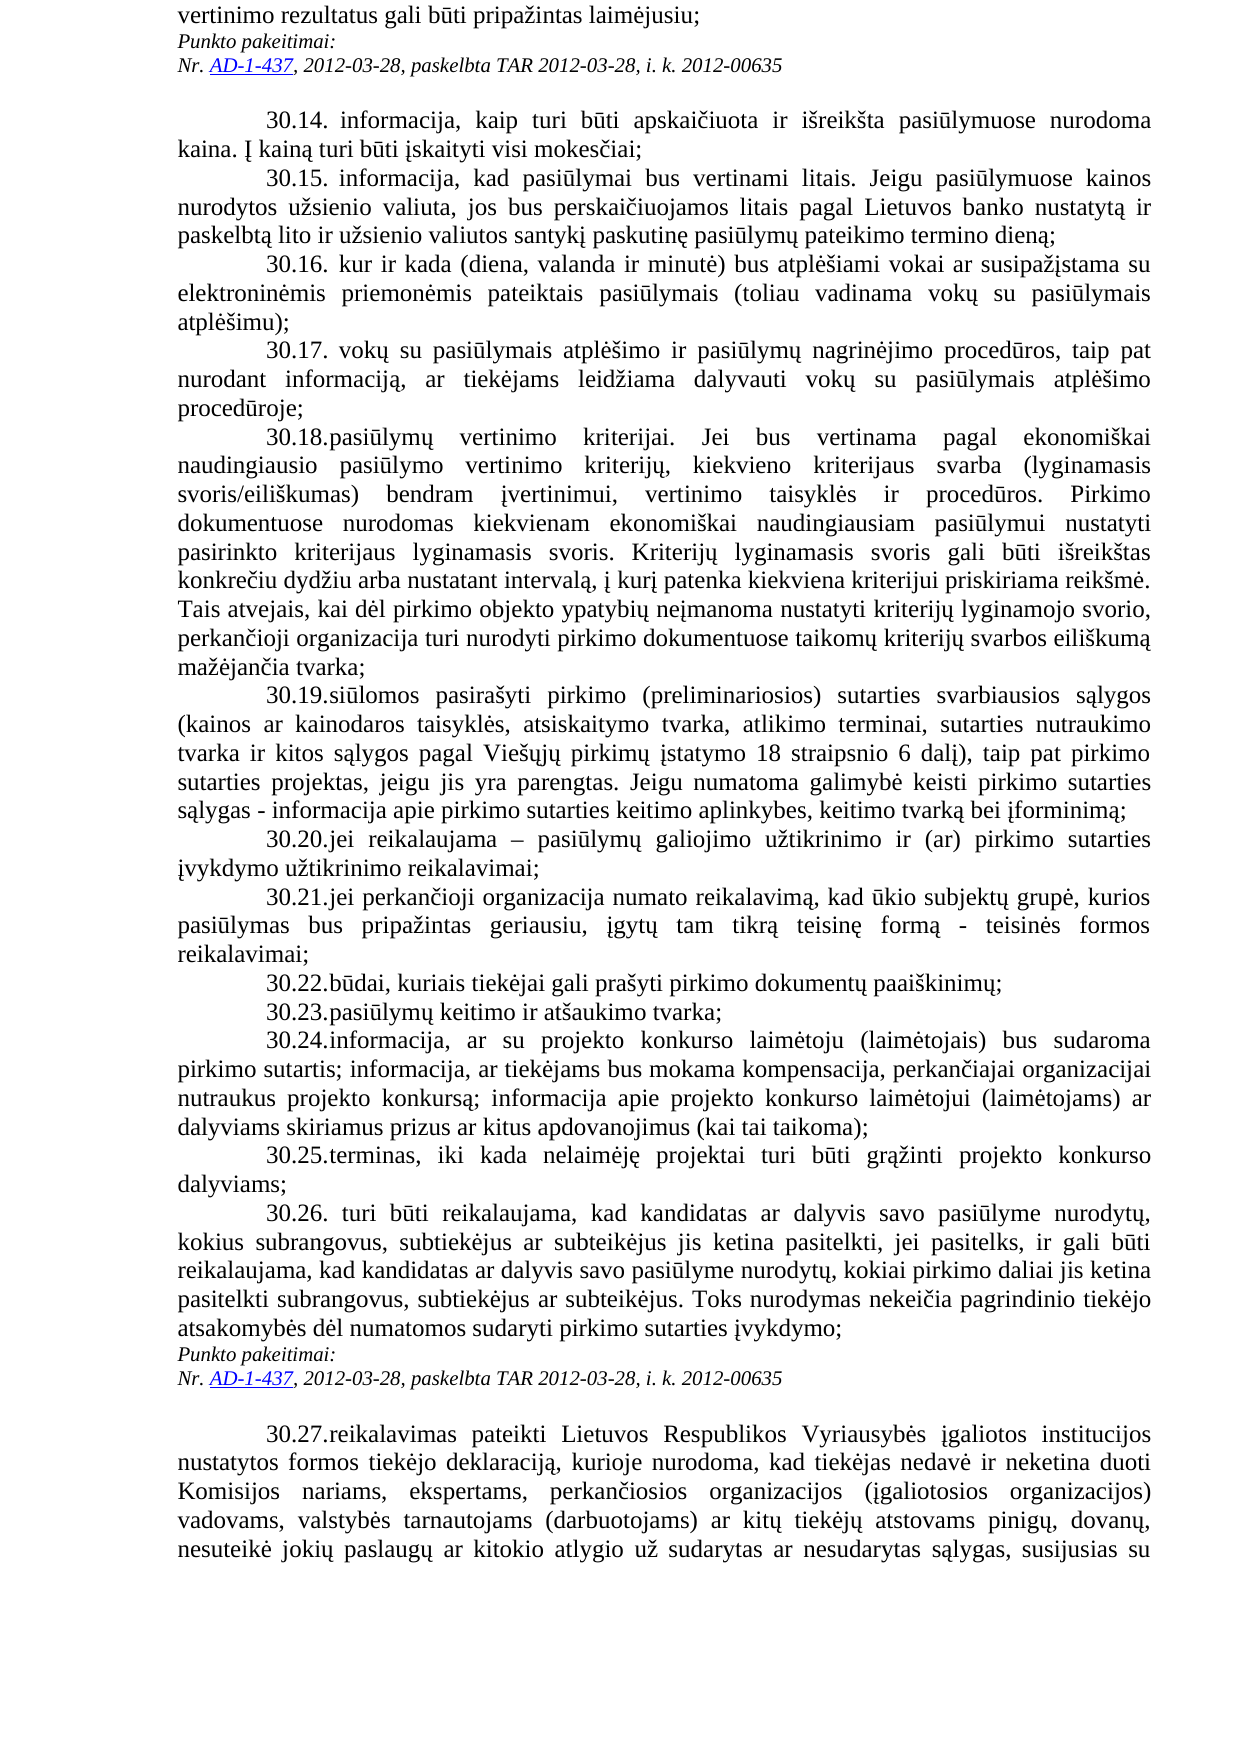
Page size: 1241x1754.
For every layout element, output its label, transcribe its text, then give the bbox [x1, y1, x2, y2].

text 30.17. vokų su pasiūlymais atplėšimo ir pasiūlymų nagrinėjimo procedūros, taip pat nurodant informaciją, ar tiekėjams leidžiama dalyvauti vokų su pasiūlymais atplėšimo procedūroje; [177, 336, 1152, 422]
text 30.20. jei reikalaujama – pasiūlymų galiojimo užtikrinimo ir (ar) pirkimo sutarties įvykdymo užtikrinimo reikalavimai; [177, 824, 1152, 882]
text vertinimo rezultatus gali būti pripažintas laimėjusiu; [177, 0, 1152, 29]
text 30.26. turi būti reikalaujama, kad kandidatas ar dalyvis savo pasiūlyme nurodytų, kokius subrangovus, subtiekėjus ar subteikėjus jis ketina pasitelkti, jei pasitelks, ir gali būti reikalaujama, kad kandidatas ar dalyvis savo pasiūlyme nurodytų, kokiai pirkimo daliai jis ketina pasitelkti subrangovus, subtiekėjus ar subteikėjus. Toks nurodymas nekeičia pagrindinio tiekėjo atsakomybės dėl numatomos sudaryti pirkimo sutarties įvykdymo; [177, 1198, 1152, 1342]
text 30.27. reikalavimas pateikti Lietuvos Respublikos Vyriausybės įgaliotos institucijos nustatytos formos tiekėjo deklaraciją, kurioje nurodoma, kad tiekėjas nedavė ir neketina duoti Komisijos nariams, ekspertams, perkančiosios organizacijos (įgaliotosios organizacijos) vadovams, valstybės tarnautojams (darbuotojams) ar kitų tiekėjų atstovams pinigų, dovanų, nesuteikė jokių paslaugų ar kitokio atlygio už sudarytas ar nesudarytas sąlygas, susijusias su [177, 1419, 1152, 1562]
text 30.25. terminas, iki kada nelaimėję projektai turi būti grąžinti projekto konkurso dalyviams; [177, 1141, 1152, 1198]
text 30.15. informacija, kad pasiūlymai bus vertinami litais. Jeigu pasiūlymuose kainos nurodytos užsienio valiuta, jos bus perskaičiuojamos litais pagal Lietuvos banko nustatytą ir paskelbtą lito ir užsienio valiutos santykį paskutinę pasiūlymų pateikimo termino dieną; [177, 163, 1152, 249]
text 30.24. informacija, ar su projekto konkurso laimėtoju (laimėtojais) bus sudaroma pirkimo sutartis; informacija, ar tiekėjams bus mokama kompensacija, perkančiajai organizacijai nutraukus projekto konkursą; informacija apie projekto konkurso laimėtojui (laimėtojams) ar dalyviams skiriamus prizus ar kitus apdovanojimus (kai tai taikoma); [177, 1026, 1152, 1141]
text Nr. AD-1-437, 2012-03-28, paskelbta TAR 2012-03-28, i. k. 2012-00635 [177, 1366, 1152, 1390]
text 30.23. pasiūlymų keitimo ir atšaukimo tvarka; [177, 997, 1152, 1026]
text 30.19. siūlomos pasirašyti pirkimo (preliminariosios) sutarties svarbiausios sąlygos (kainos ar kainodaros taisyklės, atsiskaitymo tvarka, atlikimo terminai, sutarties nutraukimo tvarka ir kitos sąlygos pagal Viešųjų pirkimų įstatymo 18 straipsnio 6 dalį), taip pat pirkimo sutarties projektas, jeigu jis yra parengtas. Jeigu numatoma galimybė keisti pirkimo sutarties sąlygas - informacija apie pirkimo sutarties keitimo aplinkybes, keitimo tvarką bei įforminimą; [177, 681, 1152, 824]
text 30.21. jei perkančioji organizacija numato reikalavimą, kad ūkio subjektų grupė, kurios pasiūlymas bus pripažintas geriausiu, įgytų tam tikrą teisinę formą - teisinės formos reikalavimai; [177, 882, 1152, 968]
text 30.16. kur ir kada (diena, valanda ir minutė) bus atplėšiami vokai ar susipažįstama su elektroninėmis priemonėmis pateiktais pasiūlymais (toliau vadinama vokų su pasiūlymais atplėšimu); [177, 249, 1152, 336]
text Nr. AD-1-437, 2012-03-28, paskelbta TAR 2012-03-28, i. k. 2012-00635 [177, 53, 1152, 77]
text Punkto pakeitimai: [177, 29, 1152, 53]
text 30.18. pasiūlymų vertinimo kriterijai. Jei bus vertinama pagal ekonomiškai naudingiausio pasiūlymo vertinimo kriterijų, kiekvieno kriterijaus svarba (lyginamasis svoris/eiliškumas) bendram įvertinimui, vertinimo taisyklės ir procedūros. Pirkimo dokumentuose nurodomas kiekvienam ekonomiškai naudingiausiam pasiūlymui nustatyti pasirinkto kriterijaus lyginamasis svoris. Kriterijų lyginamasis svoris gali būti išreikštas konkrečiu dydžiu arba nustatant intervalą, į kurį patenka kiekviena kriterijui priskiriama reikšmė. Tais atvejais, kai dėl pirkimo objekto ypatybių neįmanoma nustatyti kriterijų lyginamojo svorio, perkančioji organizacija turi nurodyti pirkimo dokumentuose taikomų kriterijų svarbos eiliškumą mažėjančia tvarka; [177, 422, 1152, 681]
text 30.14. informacija, kaip turi būti apskaičiuota ir išreikšta pasiūlymuose nurodoma kaina. Į kainą turi būti įskaityti visi mokesčiai; [177, 106, 1152, 163]
text Punkto pakeitimai: [177, 1342, 1152, 1366]
text 30.22. būdai, kuriais tiekėjai gali prašyti pirkimo dokumentų paaiškinimų; [177, 968, 1152, 997]
